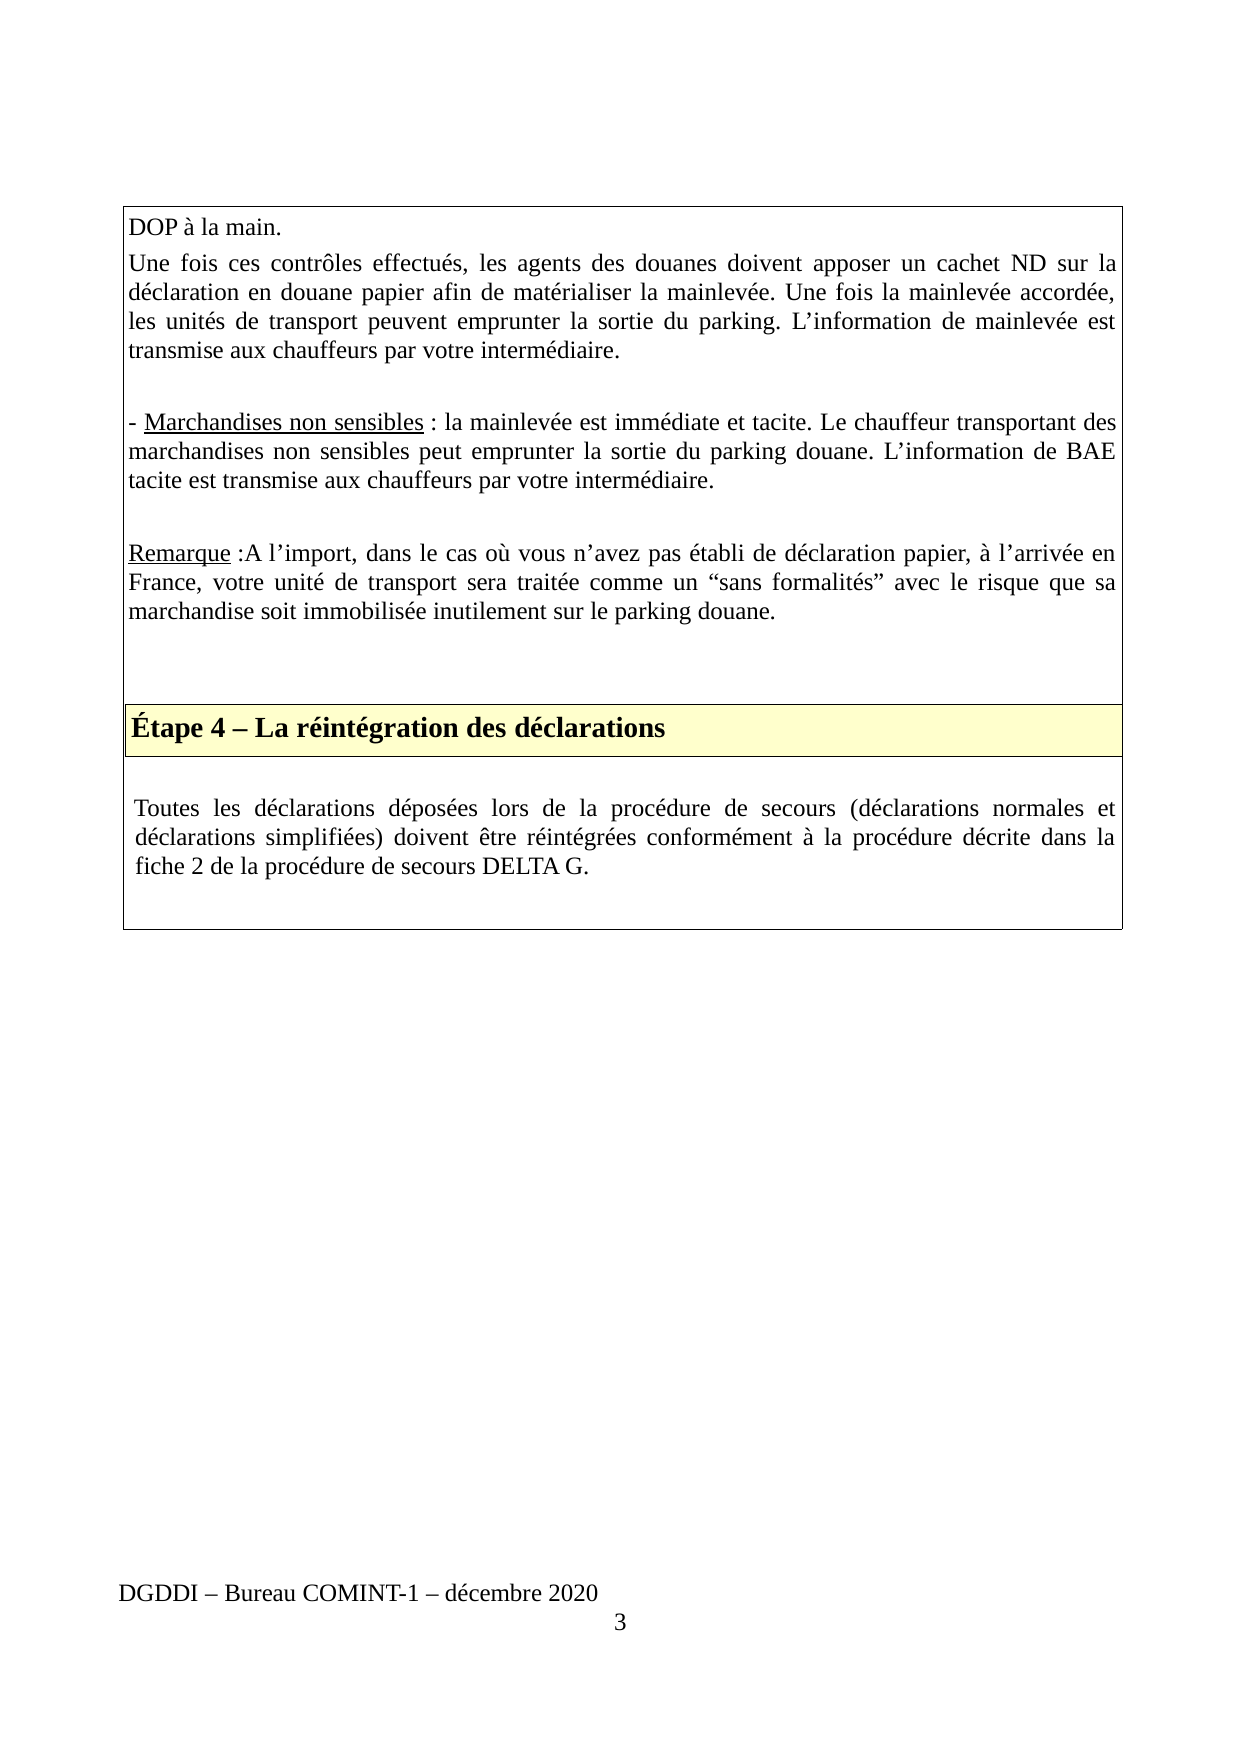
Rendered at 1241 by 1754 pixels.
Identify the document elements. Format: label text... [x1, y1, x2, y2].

table_cell DOP à la main. Une fois ces contrôles effectués, les agents des douanes doivent apposer un cachet ND sur la déclaration en douane papier afin de matérialiser la mainlevée. Une fois la mainlevée accordée, les unités de transport peuvent emprunter la sortie du parking. L’information de mainlevée est transmise aux chauffeurs par votre intermédiaire. - Marchandises non sensibles : la mainlevée est immédiate et tacite. Le chauffeur transportant des marchandises non sensibles peut emprunter la sortie du parking douane. L’information de BAE tacite est transmise aux chauffeurs par votre intermédiaire. Remarque :A l’import, dans le cas où vous n’avez pas établi de déclaration papier, à l’arrivée en France, votre unité de transport sera traitée comme un “sans formalités” avec le risque que sa marchandise soit immobilisée inutilement sur le parking douane. [124, 207, 1122, 704]
table_header Étape 4 – La réintégration des déclarations [126, 705, 1122, 756]
table_cell Toutes les déclarations déposées lors de la procédure de secours (déclarations normales et déclarations simplifiées) doivent être réintégrées conformément à la procédure décrite dans la fiche 2 de la procédure de secours DELTA G. [124, 757, 1122, 929]
